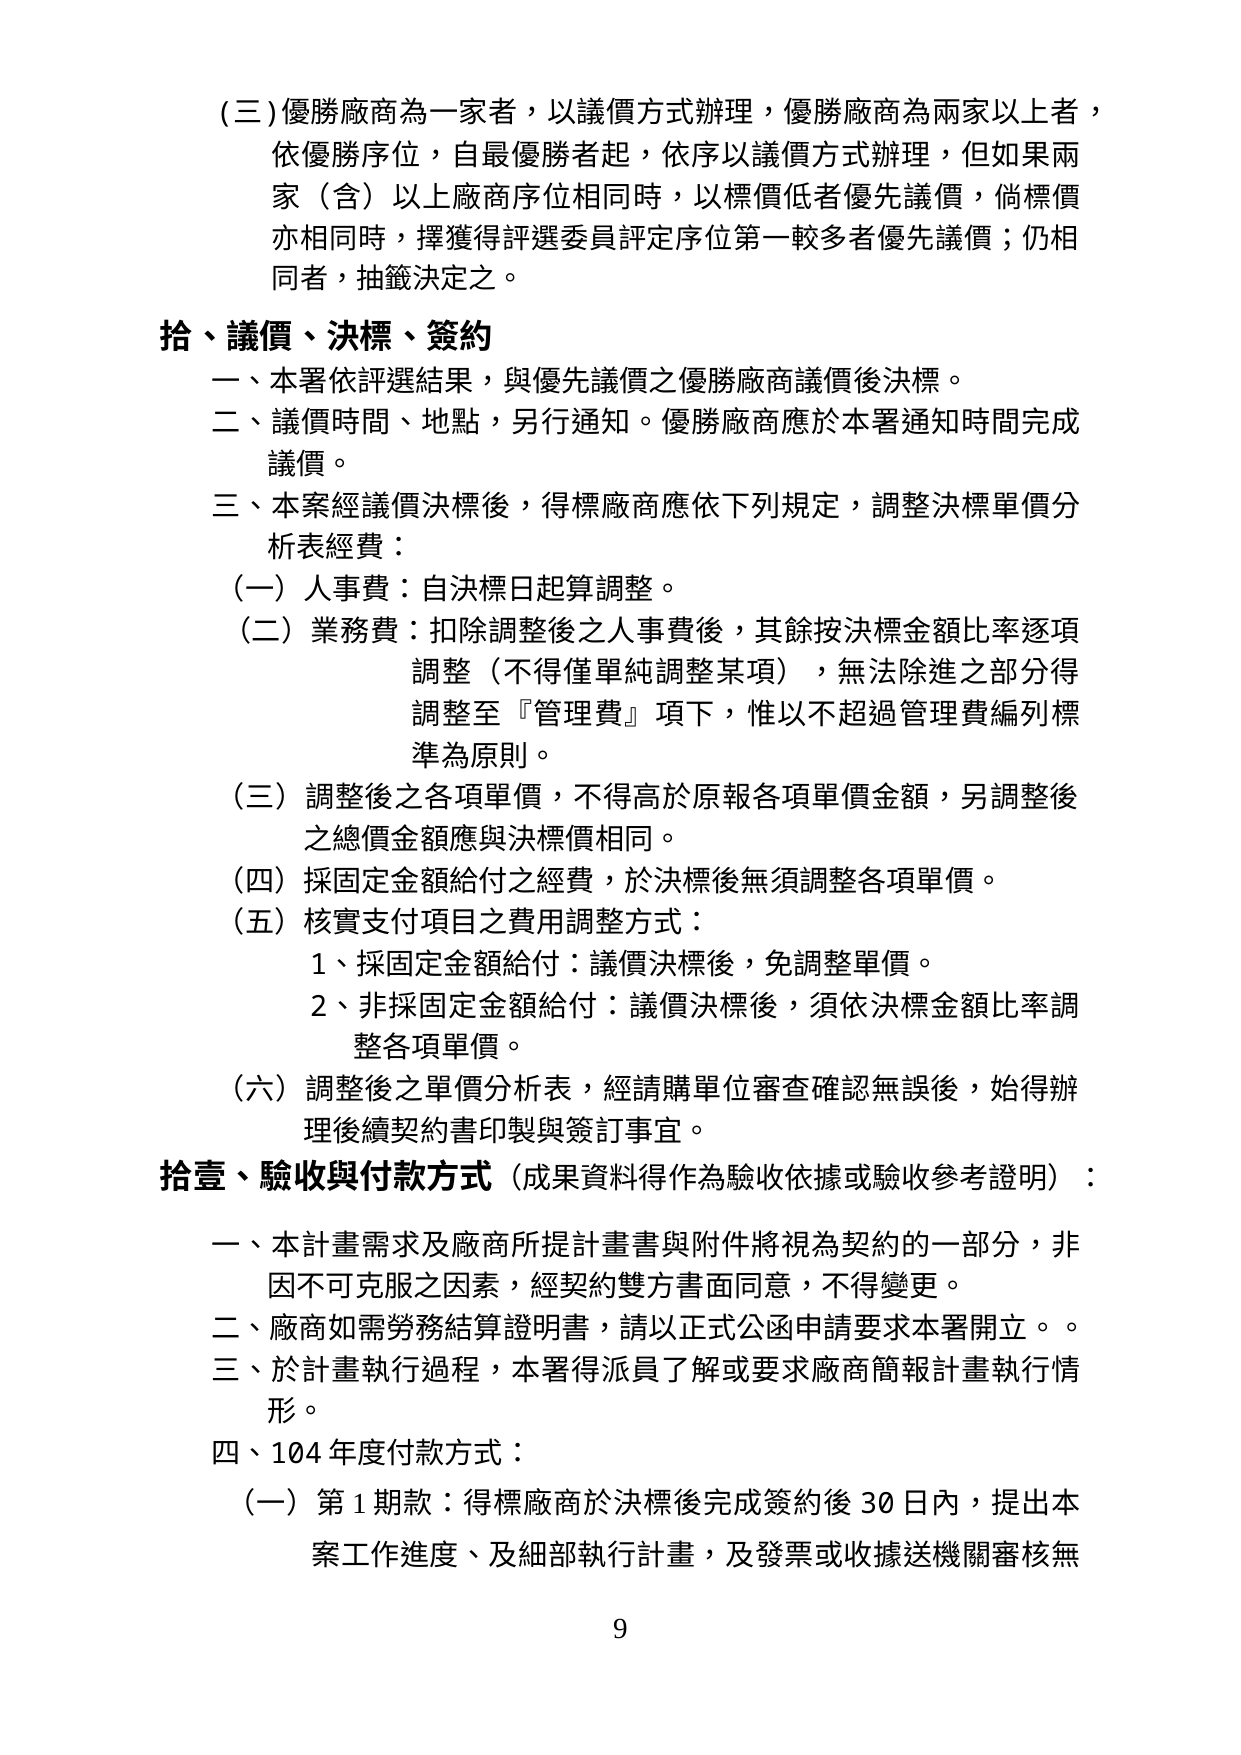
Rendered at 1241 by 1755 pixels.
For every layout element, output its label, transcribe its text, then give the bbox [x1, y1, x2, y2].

text 拾、議價、決標、簽約 [159, 309, 1081, 358]
text （六）調整後之單價分析表，經請購單位審查確認無誤後，始得辦理後續契約書印製與簽訂事宜。 [216, 1066, 1081, 1149]
text 拾壹、驗收與付款方式（成果資料得作為驗收依據或驗收參考證明）： [159, 1149, 1081, 1198]
text （五）核實支付項目之費用調整方式： [216, 899, 1081, 941]
text 2、非採固定金額給付：議價決標後，須依決標金額比率調整各項單價。 [309, 983, 1081, 1066]
text 三、於計畫執行過程，本署得派員了解或要求廠商簡報計畫執行情形。 [211, 1347, 1081, 1430]
text 三、本案經議價決標後，得標廠商應依下列規定，調整決標單價分析表經費： [211, 483, 1081, 566]
text 二、議價時間、地點，另行通知。優勝廠商應於本署通知時間完成議價。 [211, 399, 1081, 483]
text （三）調整後之各項單價，不得高於原報各項單價金額，另調整後之總價金額應與決標價相同。 [216, 774, 1081, 858]
text （四）採固定金額給付之經費，於決標後無須調整各項單價。 [216, 858, 1081, 899]
text 一、本署依評選結果，與優先議價之優勝廠商議價後決標。 [211, 358, 1081, 399]
text 一、本計畫需求及廠商所提計畫書與附件將視為契約的一部分，非因不可克服之因素，經契約雙方書面同意，不得變更。 [211, 1222, 1081, 1305]
text (三)優勝廠商為一家者，以議價方式辦理，優勝廠商為兩家以上者，依優勝序位，自最優勝者起，依序以議價方式辦理，但如果兩家（含）以上廠商序位相同時，以標價低者優先議價，倘標價亦相同時，擇獲得評選委員評定序位第一較多者優先議價；仍相同者，抽籤決定之。 [216, 89, 1081, 297]
text （一）第1期款：得標廠商於決標後完成簽約後30日內，提出本案工作進度、及細部執行計畫，及發票或收據送機關審核無 [226, 1472, 1081, 1576]
text 二、廠商如需勞務結算證明書，請以正式公函申請要求本署開立。。 [211, 1305, 1081, 1347]
text 1、採固定金額給付：議價決標後，免調整單價。 [309, 941, 1081, 983]
text （一）人事費：自決標日起算調整。 [216, 566, 1081, 608]
text 四、104年度付款方式： [211, 1430, 1081, 1472]
text （二）業務費：扣除調整後之人事費後，其餘按決標金額比率逐項調整（不得僅單純調整某項），無法除進之部分得調整至『管理費』項下，惟以不超過管理費編列標準為原則。 [222, 608, 1081, 774]
